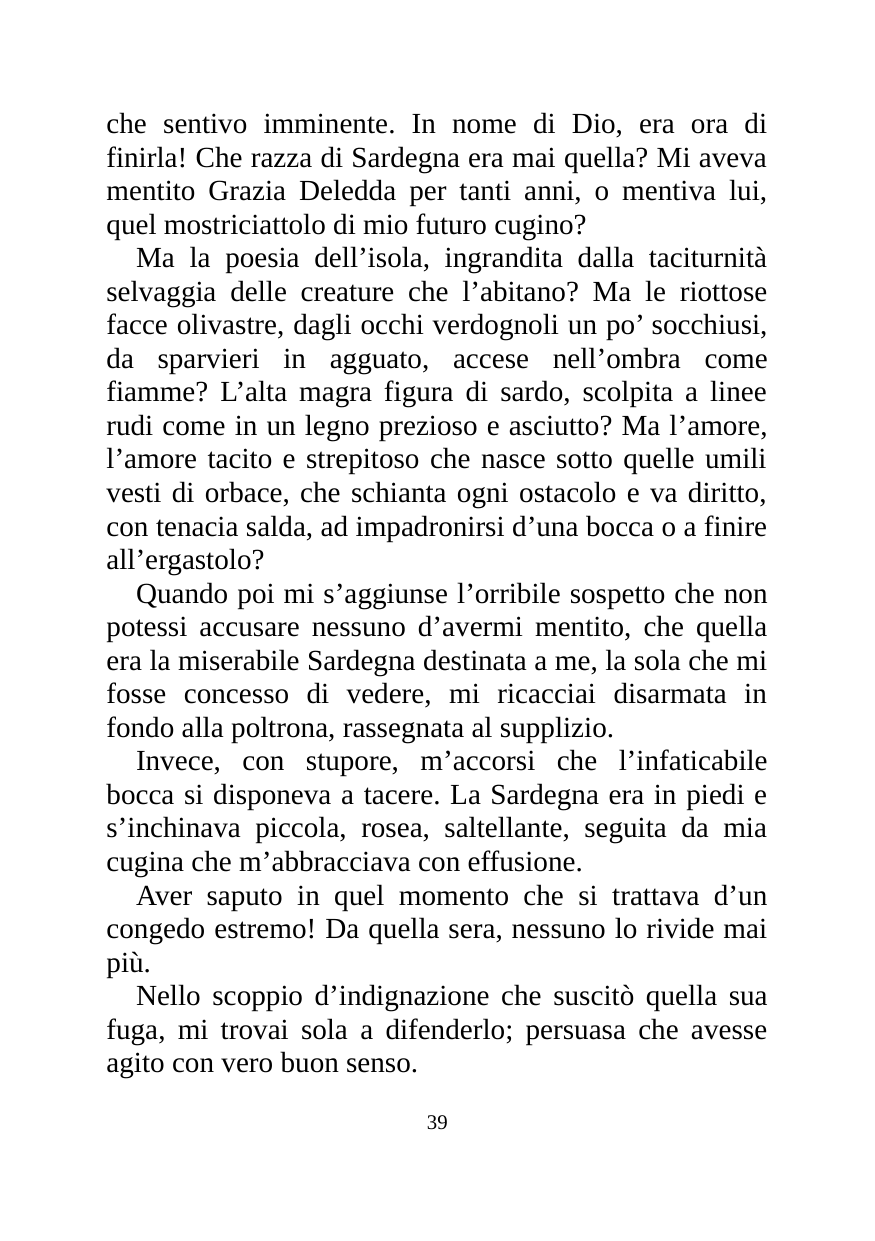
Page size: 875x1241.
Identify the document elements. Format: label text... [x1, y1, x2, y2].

text Invece, con stupore, m’accorsi che l’infaticabile bocca si disponeva a tacere. La Sardegna era in piedi e s’inchinava piccola, rosea, saltellante, seguita da mia cugina che m’abbracciava con effusione. [106, 743, 768, 878]
text Quando poi mi s’aggiunse l’orribile sospetto che non potessi accusare nessuno d’avermi mentito, che quella era la miserabile Sardegna destinata a me, la sola che mi fosse concesso di vedere, mi ricacciai disarmata in fondo alla poltrona, rassegnata al supplizio. [106, 576, 768, 743]
text Ma la poesia dell’isola, ingrandita dalla taciturnità selvaggia delle creature che l’abitano? Ma le riottose facce olivastre, dagli occhi verdognoli un po’ socchiusi, da sparvieri in agguato, accese nell’ombra come fiamme? L’alta magra figura di sardo, scolpita a linee rudi come in un legno prezioso e asciutto? Ma l’amore, l’amore tacito e strepitoso che nasce sotto quelle umili vesti di orbace, che schianta ogni ostacolo e va diritto, con tenacia salda, ad impadronirsi d’una bocca o a finire all’ergastolo? [106, 240, 768, 576]
text Aver saputo in quel momento che si trattava d’un congedo estremo! Da quella sera, nessuno lo rivide mai più. [106, 878, 768, 978]
text Nello scoppio d’indignazione che suscitò quella sua fuga, mi trovai sola a difenderlo; persuasa che avesse agito con vero buon senso. [106, 978, 768, 1079]
text che sentivo imminente. In nome di Dio, era ora di finirla! Che razza di Sardegna era mai quella? Mi aveva mentito Grazia Deledda per tanti anni, o mentiva lui, quel mostriciattolo di mio futuro cugino? [106, 106, 768, 240]
